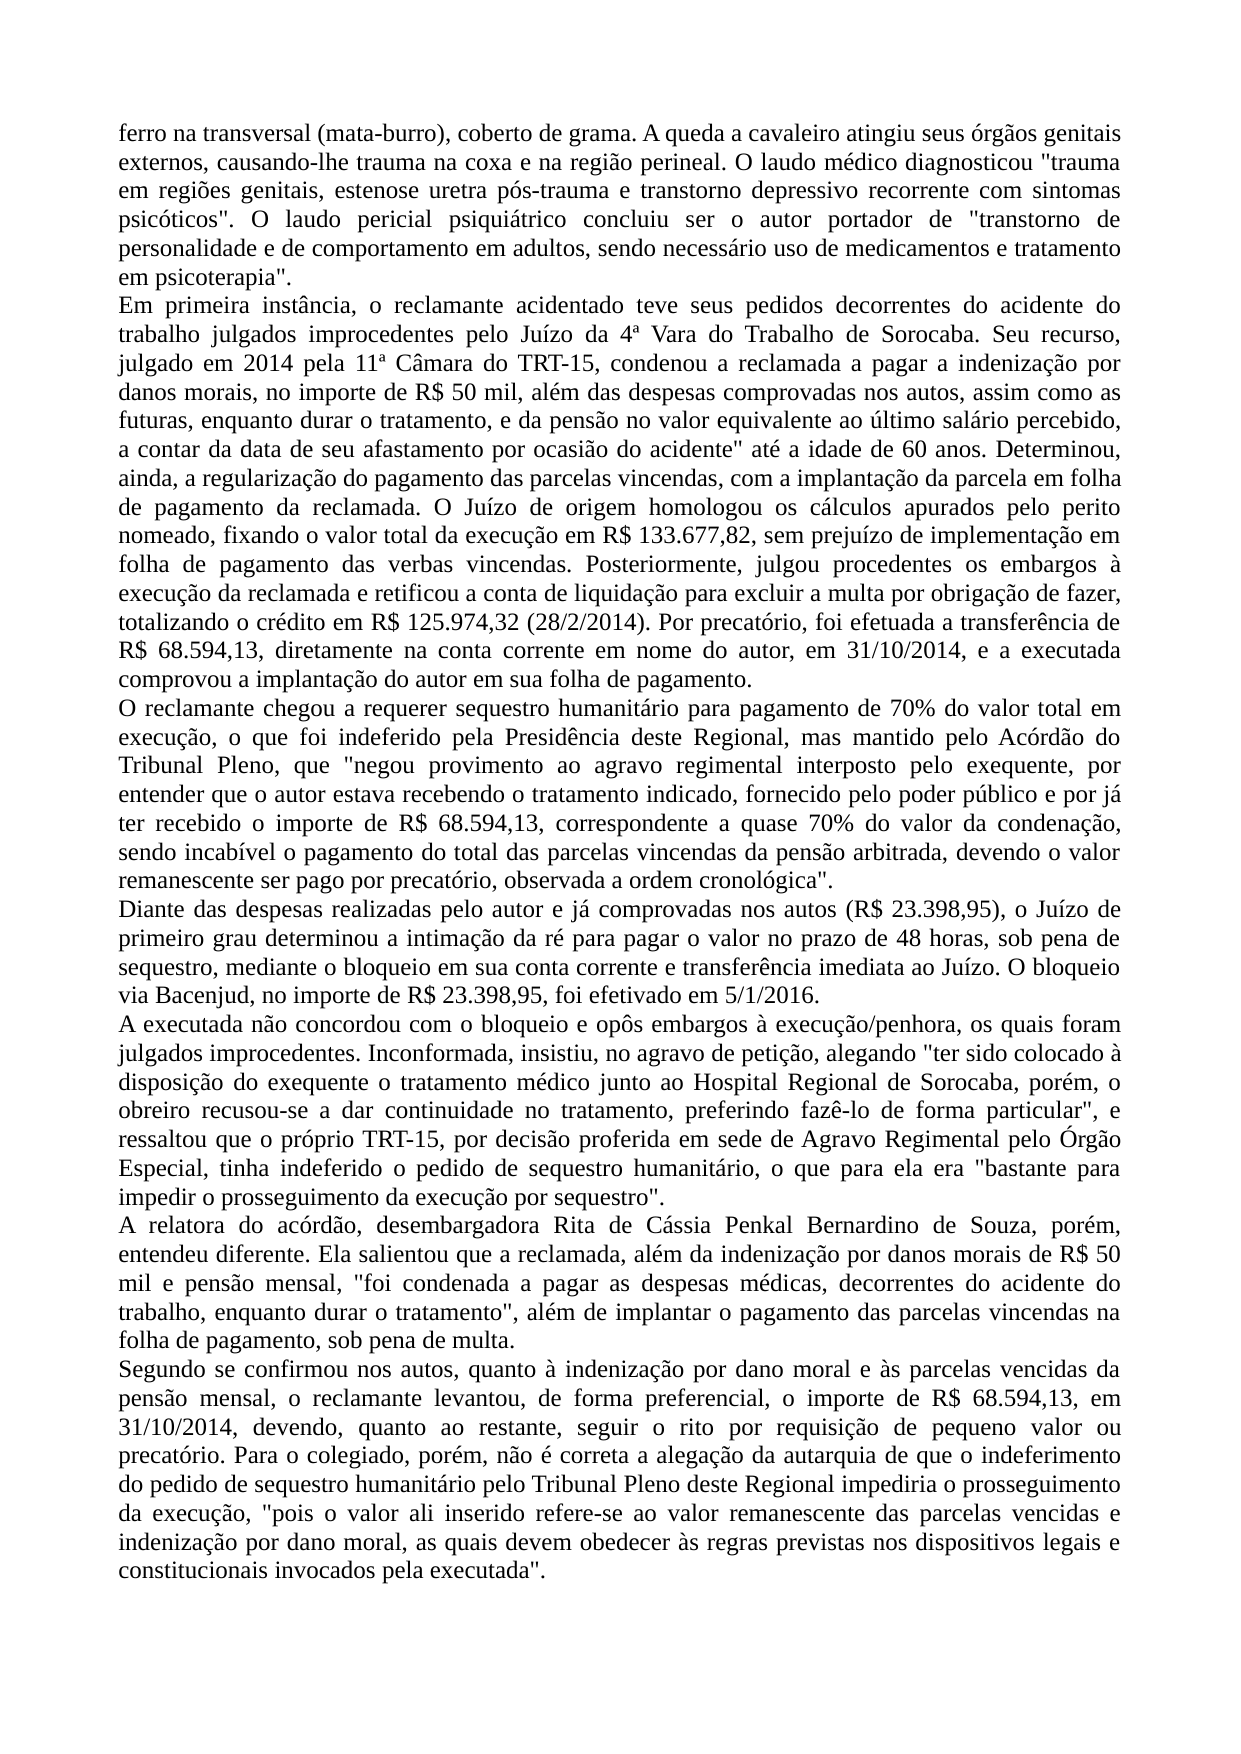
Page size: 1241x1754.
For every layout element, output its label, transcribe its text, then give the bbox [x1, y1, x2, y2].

text Segundo se confirmou nos autos, quanto à indenização por dano moral e às parcelas vencidas da pensão mensal, o reclamante levantou, de forma preferencial, o importe de R$ 68.594,13, em 31/10/2014, devendo, quanto ao restante, seguir o rito por requisição de pequeno valor ou precatório. Para o colegiado, porém, não é correta a alegação da autarquia de que o indeferimento do pedido de sequestro humanitário pelo Tribunal Pleno deste Regional impediria o prosseguimento da execução, "pois o valor ali inserido refere-se ao valor remanescente das parcelas vencidas e indenização por dano moral, as quais devem obedecer às regras previstas nos dispositivos legais e constitucionais invocados pela executada". [118, 1354, 1122, 1584]
text A relatora do acórdão, desembargadora Rita de Cássia Penkal Bernardino de Souza, porém, entendeu diferente. Ela salientou que a reclamada, além da indenização por danos morais de R$ 50 mil e pensão mensal, "foi condenada a pagar as despesas médicas, decorrentes do acidente do trabalho, enquanto durar o tratamento", além de implantar o pagamento das parcelas vincendas na folha de pagamento, sob pena de multa. [118, 1211, 1122, 1354]
text Em primeira instância, o reclamante acidentado teve seus pedidos decorrentes do acidente do trabalho julgados improcedentes pelo Juízo da 4ª Vara do Trabalho de Sorocaba. Seu recurso, julgado em 2014 pela 11ª Câmara do TRT-15, condenou a reclamada a pagar a indenização por danos morais, no importe de R$ 50 mil, além das despesas comprovadas nos autos, assim como as futuras, enquanto durar o tratamento, e da pensão no valor equivalente ao último salário percebido, a contar da data de seu afastamento por ocasião do acidente" até a idade de 60 anos. Determinou, ainda, a regularização do pagamento das parcelas vincendas, com a implantação da parcela em folha de pagamento da reclamada. O Juízo de origem homologou os cálculos apurados pelo perito nomeado, fixando o valor total da execução em R$ 133.677,82, sem prejuízo de implementação em folha de pagamento das verbas vincendas. Posteriormente, julgou procedentes os embargos à execução da reclamada e retificou a conta de liquidação para excluir a multa por obrigação de fazer, totalizando o crédito em R$ 125.974,32 (28/2/2014). Por precatório, foi efetuada a transferência de R$ 68.594,13, diretamente na conta corrente em nome do autor, em 31/10/2014, e a executada comprovou a implantação do autor em sua folha de pagamento. [118, 291, 1122, 693]
text ferro na transversal (mata-burro), coberto de grama. A queda a cavaleiro atingiu seus órgãos genitais externos, causando-lhe trauma na coxa e na região perineal. O laudo médico diagnosticou "trauma em regiões genitais, estenose uretra pós-trauma e transtorno depressivo recorrente com sintomas psicóticos". O laudo pericial psiquiátrico concluiu ser o autor portador de "transtorno de personalidade e de comportamento em adultos, sendo necessário uso de medicamentos e tratamento em psicoterapia". [118, 118, 1122, 291]
text A executada não concordou com o bloqueio e opôs embargos à execução/penhora, os quais foram julgados improcedentes. Inconformada, insistiu, no agravo de petição, alegando "ter sido colocado à disposição do exequente o tratamento médico junto ao Hospital Regional de Sorocaba, porém, o obreiro recusou-se a dar continuidade no tratamento, preferindo fazê-lo de forma particular", e ressaltou que o próprio TRT-15, por decisão proferida em sede de Agravo Regimental pelo Órgão Especial, tinha indeferido o pedido de sequestro humanitário, o que para ela era "bastante para impedir o prosseguimento da execução por sequestro". [118, 1009, 1122, 1211]
text O reclamante chegou a requerer sequestro humanitário para pagamento de 70% do valor total em execução, o que foi indeferido pela Presidência deste Regional, mas mantido pelo Acórdão do Tribunal Pleno, que "negou provimento ao agravo regimental interposto pelo exequente, por entender que o autor estava recebendo o tratamento indicado, fornecido pelo poder público e por já ter recebido o importe de R$ 68.594,13, correspondente a quase 70% do valor da condenação, sendo incabível o pagamento do total das parcelas vincendas da pensão arbitrada, devendo o valor remanescente ser pago por precatório, observada a ordem cronológica". [118, 693, 1122, 894]
text Diante das despesas realizadas pelo autor e já comprovadas nos autos (R$ 23.398,95), o Juízo de primeiro grau determinou a intimação da ré para pagar o valor no prazo de 48 horas, sob pena de sequestro, mediante o bloqueio em sua conta corrente e transferência imediata ao Juízo. O bloqueio via Bacenjud, no importe de R$ 23.398,95, foi efetivado em 5/1/2016. [118, 894, 1122, 1009]
